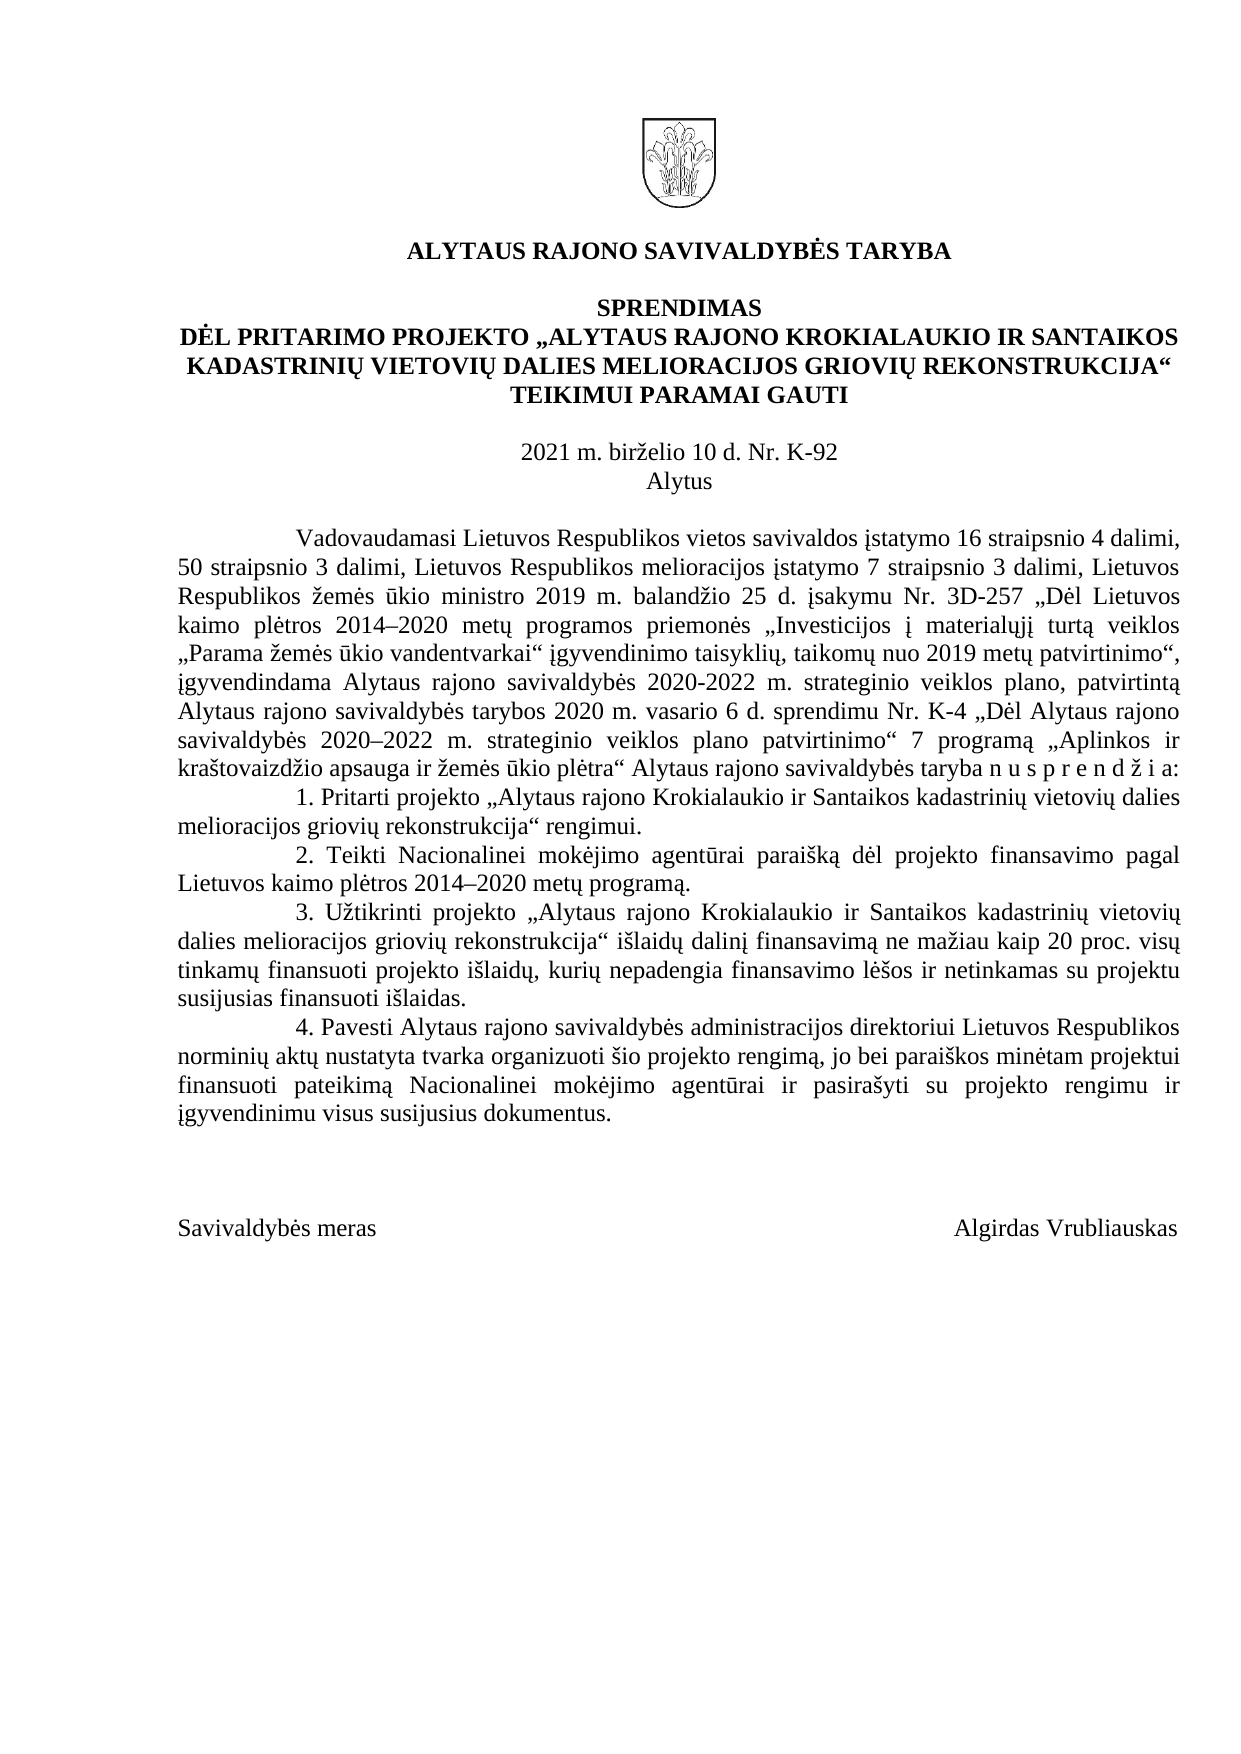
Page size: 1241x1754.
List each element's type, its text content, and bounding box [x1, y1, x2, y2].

text Vadovaudamasi Lietuvos Respublikos vietos savivaldos įstatymo 16 straipsnio 4 dalimi, 50 straipsnio 3 dalimi, Lietuvos Respublikos melioracijos įstatymo 7 straipsnio 3 dalimi, Lietuvos Respublikos žemės ūkio ministro 2019 m. balandžio 25 d. įsakymu Nr. 3D-257 „Dėl Lietuvos kaimo plėtros 2014–2020 metų programos priemonės „Investicijos į materialųjį turtą veiklos „Parama žemės ūkio vandentvarkai“ įgyvendinimo taisyklių, taikomų nuo 2019 metų patvirtinimo“, įgyvendindama Alytaus rajono savivaldybės 2020-2022 m. strateginio veiklos plano, patvirtintą Alytaus rajono savivaldybės tarybos 2020 m. vasario 6 d. sprendimu Nr. K-4 „Dėl Alytaus rajono savivaldybės 2020–2022 m. strateginio veiklos plano patvirtinimo“ 7 programą „Aplinkos ir kraštovaizdžio apsauga ir žemės ūkio plėtra“ Alytaus rajono savivaldybės taryba n u s p r e n d ž i a: [177, 523, 1181, 782]
text 4. Pavesti Alytaus rajono savivaldybės administracijos direktoriui Lietuvos Respublikos norminių aktų nustatyta tvarka organizuoti šio projekto rengimą, jo bei paraiškos minėtam projektui finansuoti pateikimą Nacionalinei mokėjimo agentūrai ir pasirašyti su projekto rengimu ir įgyvendinimu visus susijusius dokumentus. [177, 1012, 1181, 1127]
text 2. Teikti Nacionalinei mokėjimo agentūrai paraišką dėl projekto finansavimo pagal Lietuvos kaimo plėtros 2014–2020 metų programą. [177, 840, 1181, 897]
text 1. Pritarti projekto „Alytaus rajono Krokialaukio ir Santaikos kadastrinių vietovių dalies melioracijos griovių rekonstrukcija“ rengimui. [177, 782, 1181, 840]
text 3. Užtikrinti projekto „Alytaus rajono Krokialaukio ir Santaikos kadastrinių vietovių dalies melioracijos griovių rekonstrukcija“ išlaidų dalinį finansavimą ne mažiau kaip 20 proc. visų tinkamų finansuoti projekto išlaidų, kurių nepadengia finansavimo lėšos ir netinkamas su projektu susijusias finansuoti išlaidas. [177, 897, 1181, 1012]
text Alytus [177, 466, 1181, 495]
text ALYTAUS RAJONO SAVIVALDYBĖS TARYBA [177, 236, 1181, 265]
text 2021 m. birželio 10 d. Nr. K-92 [177, 437, 1181, 466]
text DĖL PRITARIMO PROJEKTO „ALYTAUS RAJONO KROKIALAUKIO IR SANTAIKOS KADASTRINIŲ VIETOVIŲ DALIES MELIORACIJOS GRIOVIŲ REKONSTRUKCIJA“ TEIKIMUI PARAMAI GAUTI [177, 322, 1181, 408]
text SPRENDIMAS [177, 293, 1181, 322]
text Savivaldybės meras Algirdas Vrubliauskas [177, 1213, 1181, 1242]
